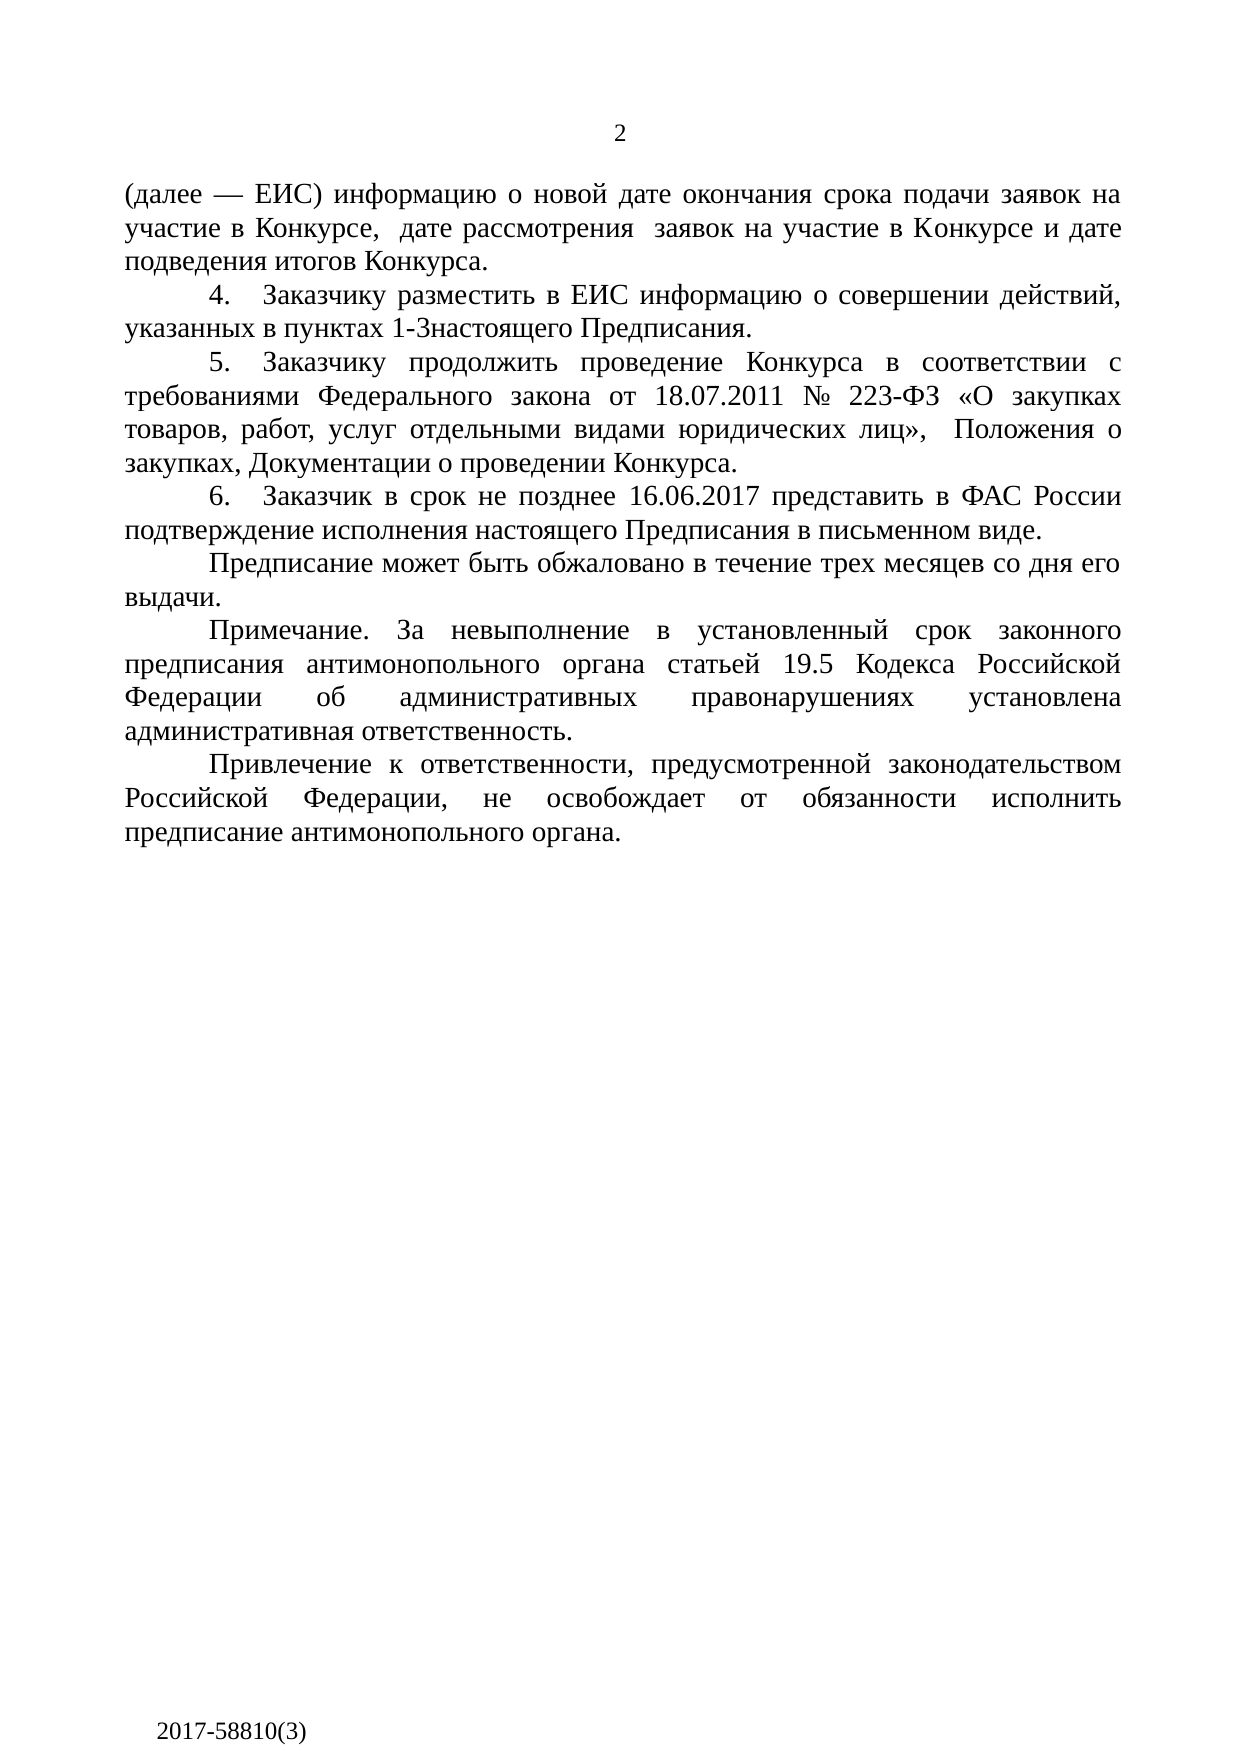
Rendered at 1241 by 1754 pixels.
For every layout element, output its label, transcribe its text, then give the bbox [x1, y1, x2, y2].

list Заказчик в срок не позднее 16.06.2017 представить в ФАС России подтверждение исполнения настоящего Предписания в письменном виде. [124, 478, 1122, 545]
list Заказчику разместить в ЕИС информацию о совершении действий, указанных в пунктах 1-3настоящего Предписания. [124, 277, 1122, 344]
list (далее — ЕИС) информацию о новой дате окончания срока подачи заявок на участие в Конкурсе, дате рассмотрения заявок на участие в Конкурсе и дате подведения итогов Конкурса. [124, 176, 1122, 277]
text Примечание. За невыполнение в установленный срок законного предписания антимонопольного органа статьей 19.5 Кодекса Российской Федерации об административных правонарушениях установлена административная ответственность. [124, 612, 1122, 747]
text Предписание может быть обжаловано в течение трех месяцев со дня его выдачи. [124, 545, 1122, 612]
text Привлечение к ответственности, предусмотренной законодательством Российской Федерации, не освобождает от обязанности исполнить предписание антимонопольного органа. [124, 747, 1122, 847]
list Заказчику продолжить проведение Конкурса в соответствии с требованиями Федерального закона от 18.07.2011 № 223-ФЗ «О закупках товаров, работ, услуг отдельными видами юридических лиц», Положения о закупках, Документации о проведении Конкурса. [124, 344, 1122, 478]
